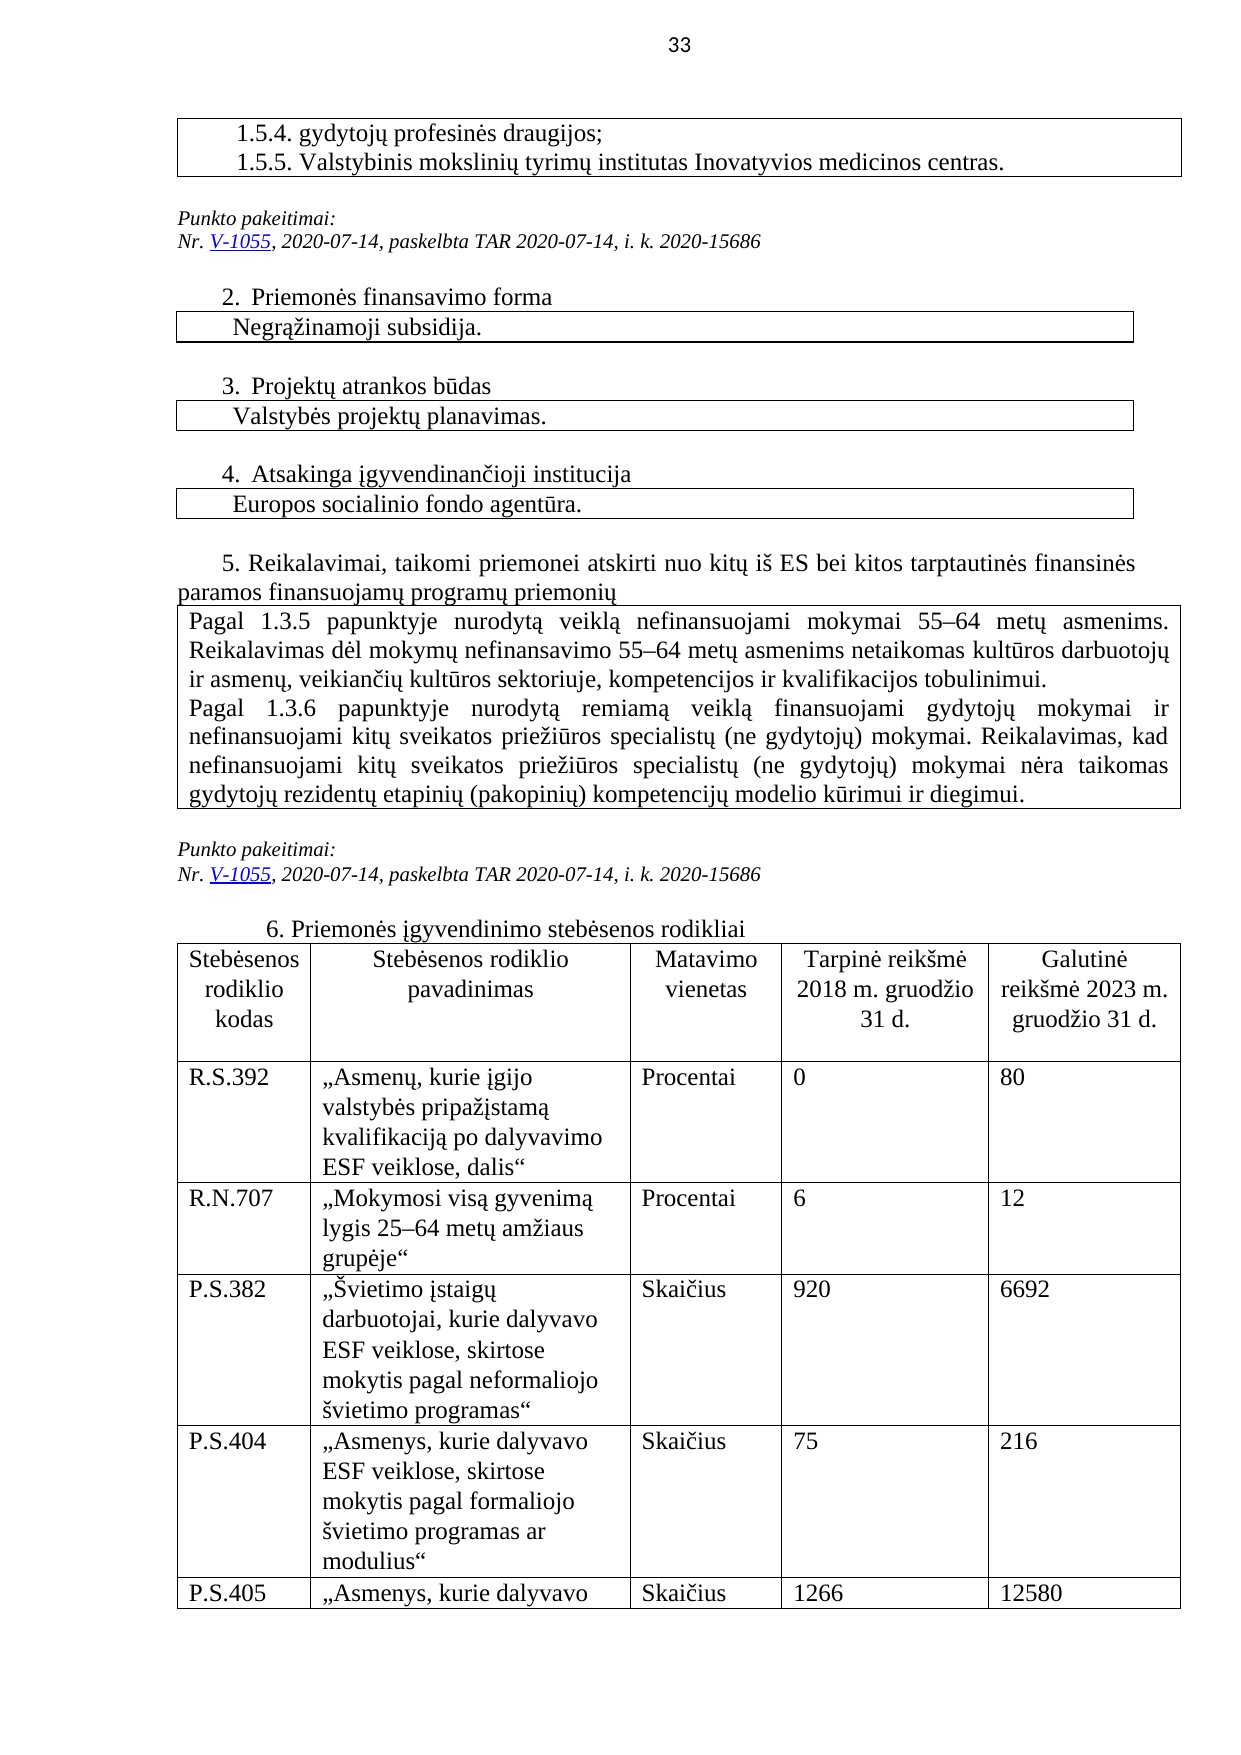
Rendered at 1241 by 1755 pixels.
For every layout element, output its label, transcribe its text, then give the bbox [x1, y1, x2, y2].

table_cell 6692 [989, 1275, 1180, 1425]
table_cell „Švietimo įstaigų darbuotojai, kurie dalyvavo ESF veiklose, skirtose mokytis pagal neformaliojo švietimo programas“ [311, 1275, 630, 1425]
table_cell Procentai [631, 1062, 781, 1182]
table_header Pagal 1.3.5 papunktyje nurodytą veiklą nefinansuojami mokymai 55–64 metų asmenims. Reikalavimas dėl mokymų nefinansavimo 55–64 metų asmenims netaikomas kultūros darbuotojų ir asmenų, veikiančių kultūros sektoriuje, kompetencijos ir kvalifikacijos tobulinimui. Pagal 1.3.6 papunktyje nurodytą remiamą veiklą finansuojami gydytojų mokymai ir nefinansuojami kitų sveikatos priežiūros specialistų (ne gydytojų) mokymai. Reikalavimas, kad nefinansuojami kitų sveikatos priežiūros specialistų (ne gydytojų) mokymai nėra taikomas gydytojų rezidentų etapinių (pakopinių) kompetencijų modelio kūrimui ir diegimui. [178, 606, 1180, 808]
table_header Stebėsenos rodiklio pavadinimas [311, 944, 630, 1061]
table_header Galutinė reikšmė 2023 m. gruodžio 31 d. [989, 944, 1180, 1061]
table_cell „Asmenys, kurie dalyvavo ESF veiklose, skirtose mokytis pagal formaliojo švietimo programas ar modulius“ [311, 1426, 630, 1577]
text 2. Priemonės finansavimo forma [177, 282, 1181, 311]
table_header Matavimo vienetas [631, 944, 781, 1061]
table_cell R.N.707 [178, 1183, 310, 1273]
table_cell 1266 [782, 1578, 988, 1608]
table_cell 216 [989, 1426, 1180, 1577]
table_cell 1.5.4. gydytojų profesinės draugijos; 1.5.5. Valstybinis mokslinių tyrimų institutas Inovatyvios medicinos centras. [178, 119, 1181, 176]
table_cell P.S.382 [178, 1275, 310, 1425]
table_header Valstybės projektų planavimas. [177, 401, 1133, 430]
text Nr. V-1055, 2020-07-14, paskelbta TAR 2020-07-14, i. k. 2020-15686 [177, 861, 1181, 886]
table_header Europos socialinio fondo agentūra. [177, 489, 1133, 518]
table_header Negrąžinamoji subsidija. [177, 312, 1133, 341]
table_cell „Asmenys, kurie dalyvavo [311, 1578, 630, 1608]
table_cell 0 [782, 1062, 988, 1182]
text Punkto pakeitimai: [177, 837, 1181, 861]
table_cell 920 [782, 1275, 988, 1425]
table_cell Procentai [631, 1183, 781, 1273]
table_cell „Asmenų, kurie įgijo valstybės pripažįstamą kvalifikaciją po dalyvavimo ESF veiklose, dalis“ [311, 1062, 630, 1182]
text Punkto pakeitimai: [177, 205, 1181, 229]
table_cell R.S.392 [178, 1062, 310, 1182]
table_cell 12 [989, 1183, 1180, 1273]
table_cell Skaičius [631, 1275, 781, 1425]
table_cell 75 [782, 1426, 988, 1577]
text 5. Reikalavimai, taikomi priemonei atskirti nuo kitų iš ES bei kitos tarptautinės finansinės paramos finansuojamų programų priemonių [177, 548, 1137, 605]
text Nr. V-1055, 2020-07-14, paskelbta TAR 2020-07-14, i. k. 2020-15686 [177, 229, 1181, 253]
table_header Stebėsenos rodiklio kodas [178, 944, 310, 1061]
table_cell „Mokymosi visą gyvenimą lygis 25–64 metų amžiaus grupėje“ [311, 1183, 630, 1273]
text 4. Atsakinga įgyvendinančioji institucija [177, 459, 1181, 488]
table_cell 80 [989, 1062, 1180, 1182]
table_cell P.S.405 [178, 1578, 310, 1608]
table_cell Skaičius [631, 1578, 781, 1608]
text 3. Projektų atrankos būdas [177, 371, 1181, 400]
table_cell 6 [782, 1183, 988, 1273]
table_cell P.S.404 [178, 1426, 310, 1577]
table_header Tarpinė reikšmė 2018 m. gruodžio 31 d. [782, 944, 988, 1061]
text 6. Priemonės įgyvendinimo stebėsenos rodikliai [266, 914, 1181, 943]
table_cell 12580 [989, 1578, 1180, 1608]
table_cell Skaičius [631, 1426, 781, 1577]
